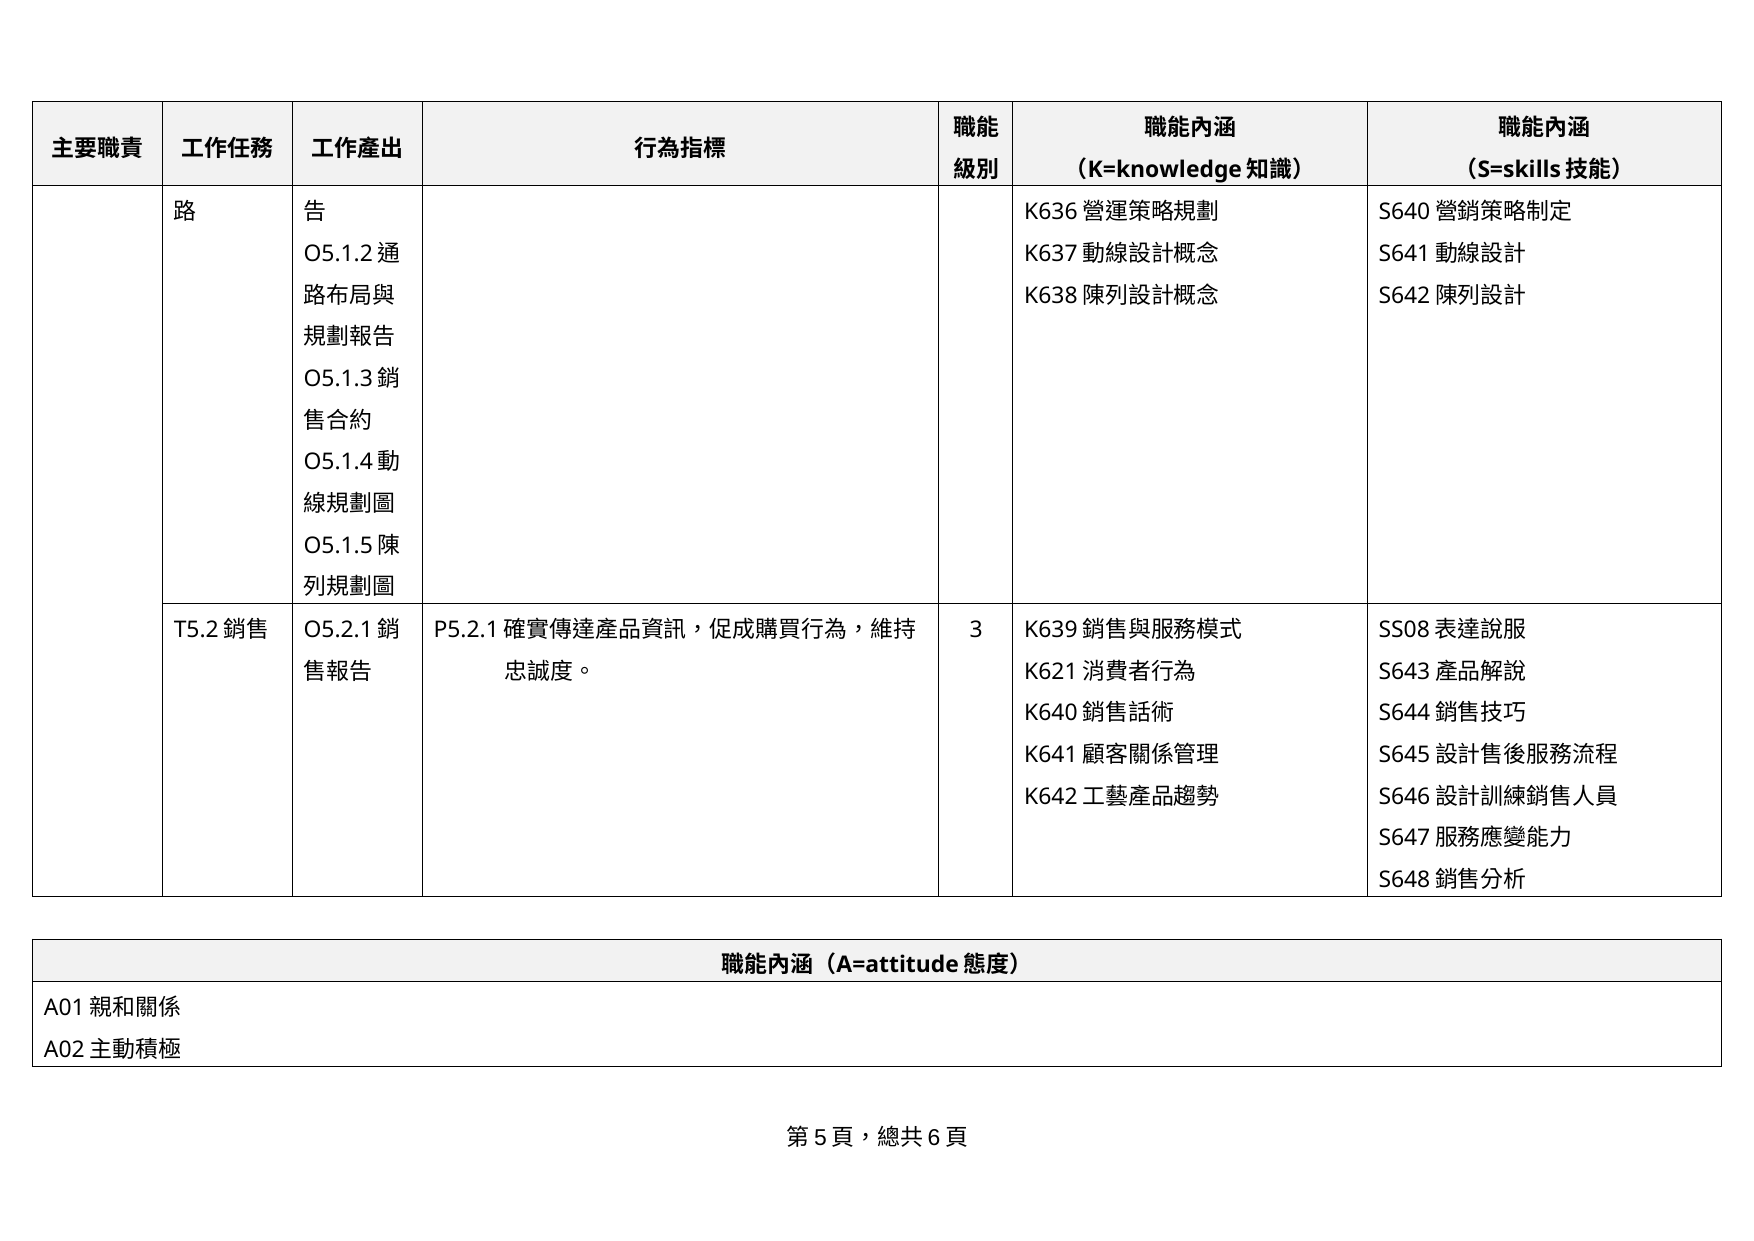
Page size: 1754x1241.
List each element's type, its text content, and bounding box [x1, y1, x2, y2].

table_cell SS08表達說服 S643產品解說 S644銷售技巧 S645設計售後服務流程 S646設計訓練銷售人員 S647服務應變能力 S648銷售分析 [1368, 604, 1721, 896]
table_cell 3 [939, 604, 1012, 896]
table_header 職能級別 [939, 102, 1012, 185]
table_header 職能內涵（A=attitude態度） [33, 940, 1721, 981]
table_header 職能內涵 （S=skills技能） [1368, 102, 1721, 185]
table_cell [423, 186, 938, 603]
table_header 主要職責 [33, 102, 162, 185]
table_cell [939, 186, 1012, 603]
table_cell K639銷售與服務模式 K621消費者行為 K640銷售話術 K641顧客關係管理 K642工藝產品趨勢 [1013, 604, 1367, 896]
table_cell A01親和關係 A02主動積極 [33, 982, 1721, 1066]
table_cell T5.2銷售 [163, 604, 292, 896]
table_cell O5.2.1銷售報告 [293, 604, 422, 896]
table_cell 路 [163, 186, 292, 603]
table_header 行為指標 [423, 102, 938, 185]
table_cell S640營銷策略制定 S641動線設計 S642陳列設計 [1368, 186, 1721, 603]
table_header 職能內涵 （K=knowledge知識） [1013, 102, 1367, 185]
table_header 工作產出 [293, 102, 422, 185]
table_cell 告 O5.1.2通路布局與規劃報告 O5.1.3銷售合約 O5.1.4動線規劃圖 O5.1.5陳列規劃圖 [293, 186, 422, 603]
table_cell P5.2.1確實傳達產品資訊，促成購買行為，維持忠誠度。 [423, 604, 938, 896]
table_header 工作任務 [163, 102, 292, 185]
table_cell [33, 186, 162, 896]
table_cell K636營運策略規劃 K637動線設計概念 K638陳列設計概念 [1013, 186, 1367, 603]
